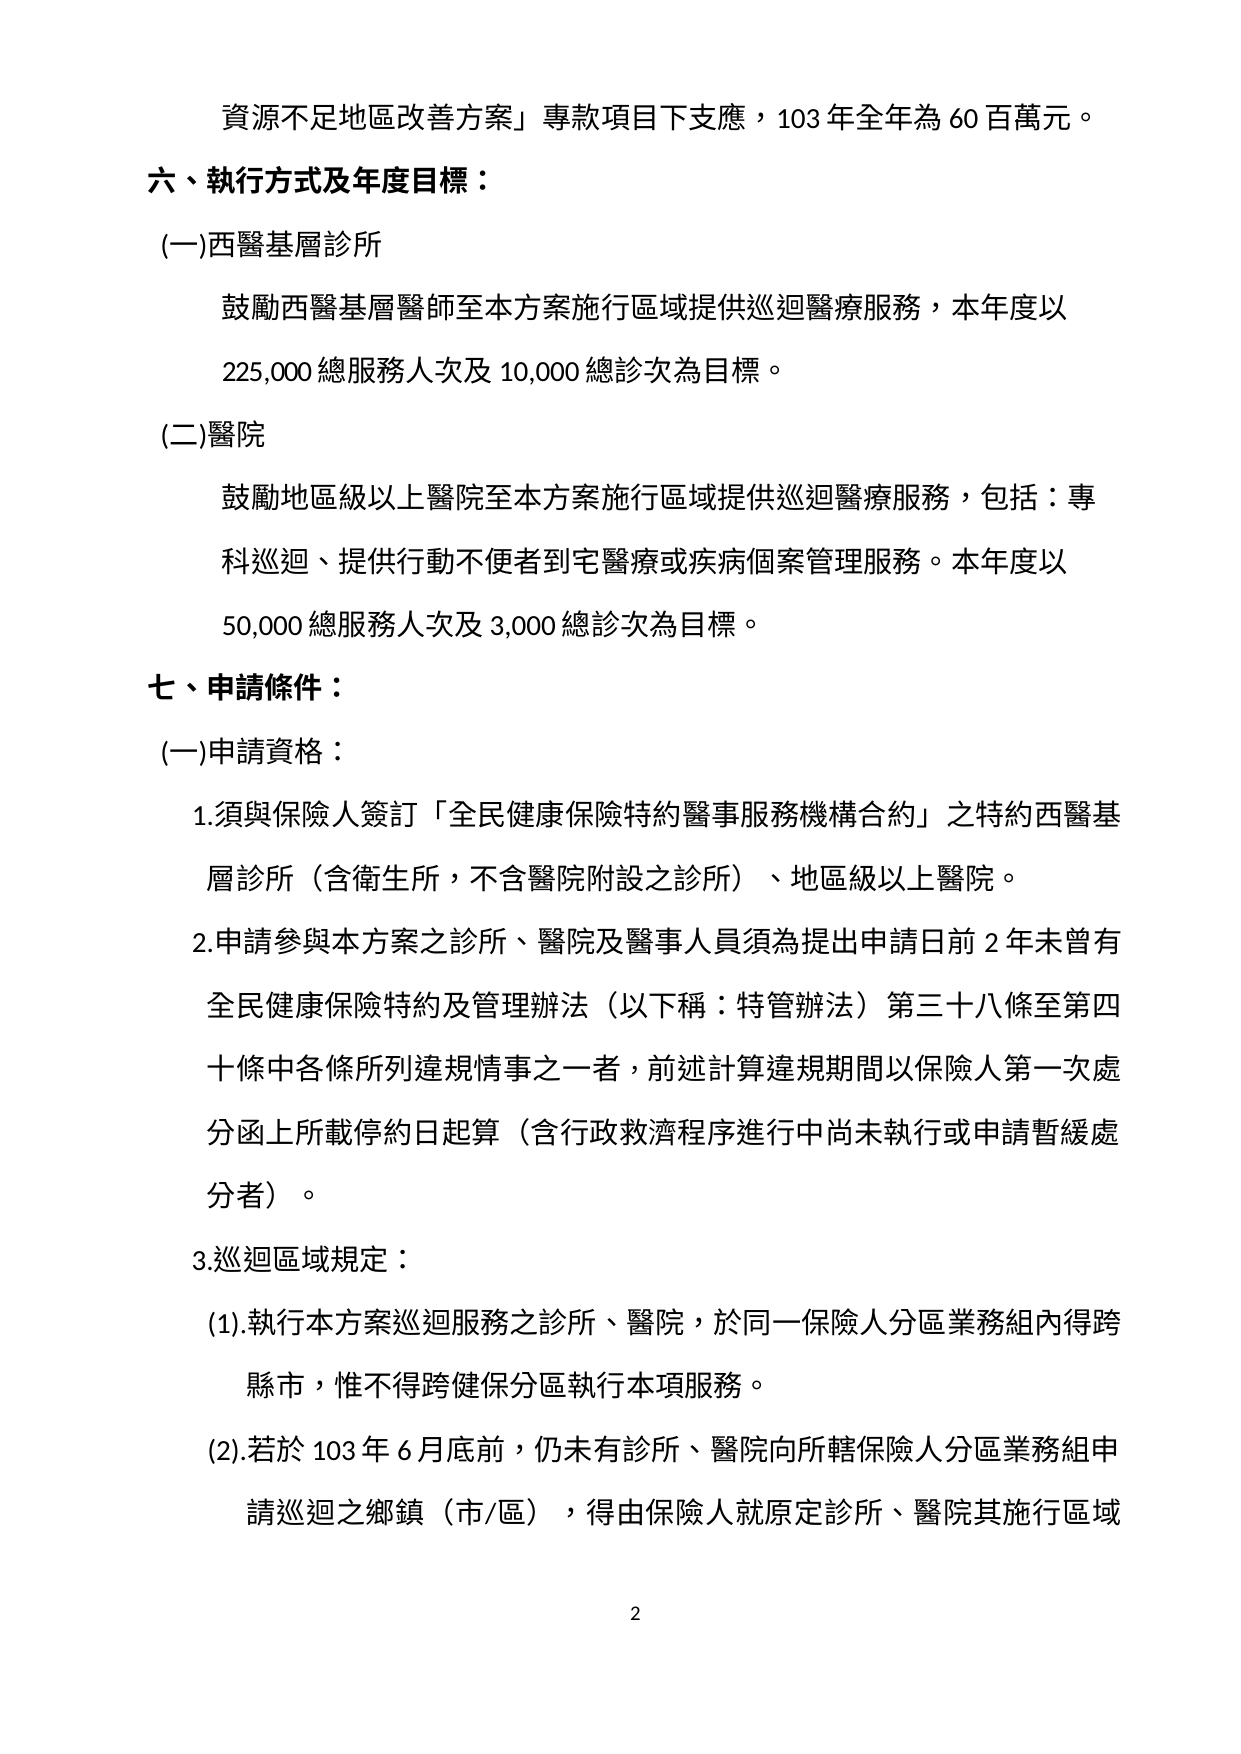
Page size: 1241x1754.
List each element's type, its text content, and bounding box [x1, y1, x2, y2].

list 資源不足地區改善方案」專款項目下支應，103年全年為60百萬元。 [163, 94, 1122, 136]
text 鼓勵西醫基層醫師至本方案施行區域提供巡迴醫療服務，本年度以225,000總服務人次及10,000總診次為目標。 [222, 284, 1122, 390]
text 1.須與保險人簽訂「全民健康保險特約醫事服務機構合約」之特約西醫基層診所（含衛生所，不含醫院附設之診所）、地區級以上醫院。 [192, 792, 1122, 898]
text 鼓勵地區級以上醫院至本方案施行區域提供巡迴醫療服務，包括：專科巡迴、提供行動不便者到宅醫療或疾病個案管理服務。本年度以50,000總服務人次及3,000總診次為目標。 [222, 475, 1122, 644]
text 六、執行方式及年度目標： [148, 158, 1122, 200]
text (2).若於103年6月底前，仍未有診所、醫院向所轄保險人分區業務組申請巡迴之鄉鎮（市/區），得由保險人就原定診所、醫院其施行區域 [207, 1426, 1122, 1532]
text (一)申請資格： [160, 728, 1122, 771]
text 3.巡迴區域規定： [148, 1236, 1122, 1278]
text (一)西醫基層診所 [160, 221, 1122, 263]
text (1).執行本方案巡迴服務之診所、醫院，於同一保險人分區業務組內得跨縣市，惟不得跨健保分區執行本項服務。 [207, 1299, 1122, 1405]
text 2.申請參與本方案之診所、醫院及醫事人員須為提出申請日前2年未曾有全民健康保險特約及管理辦法（以下稱：特管辦法）第三十八條至第四十條中各條所列違規情事之一者，前述計算違規期間以保險人第一次處分函上所載停約日起算（含行政救濟程序進行中尚未執行或申請暫緩處分者）。 [192, 919, 1122, 1215]
text 七、申請條件： [148, 665, 1122, 707]
text (二)醫院 [160, 411, 1122, 454]
